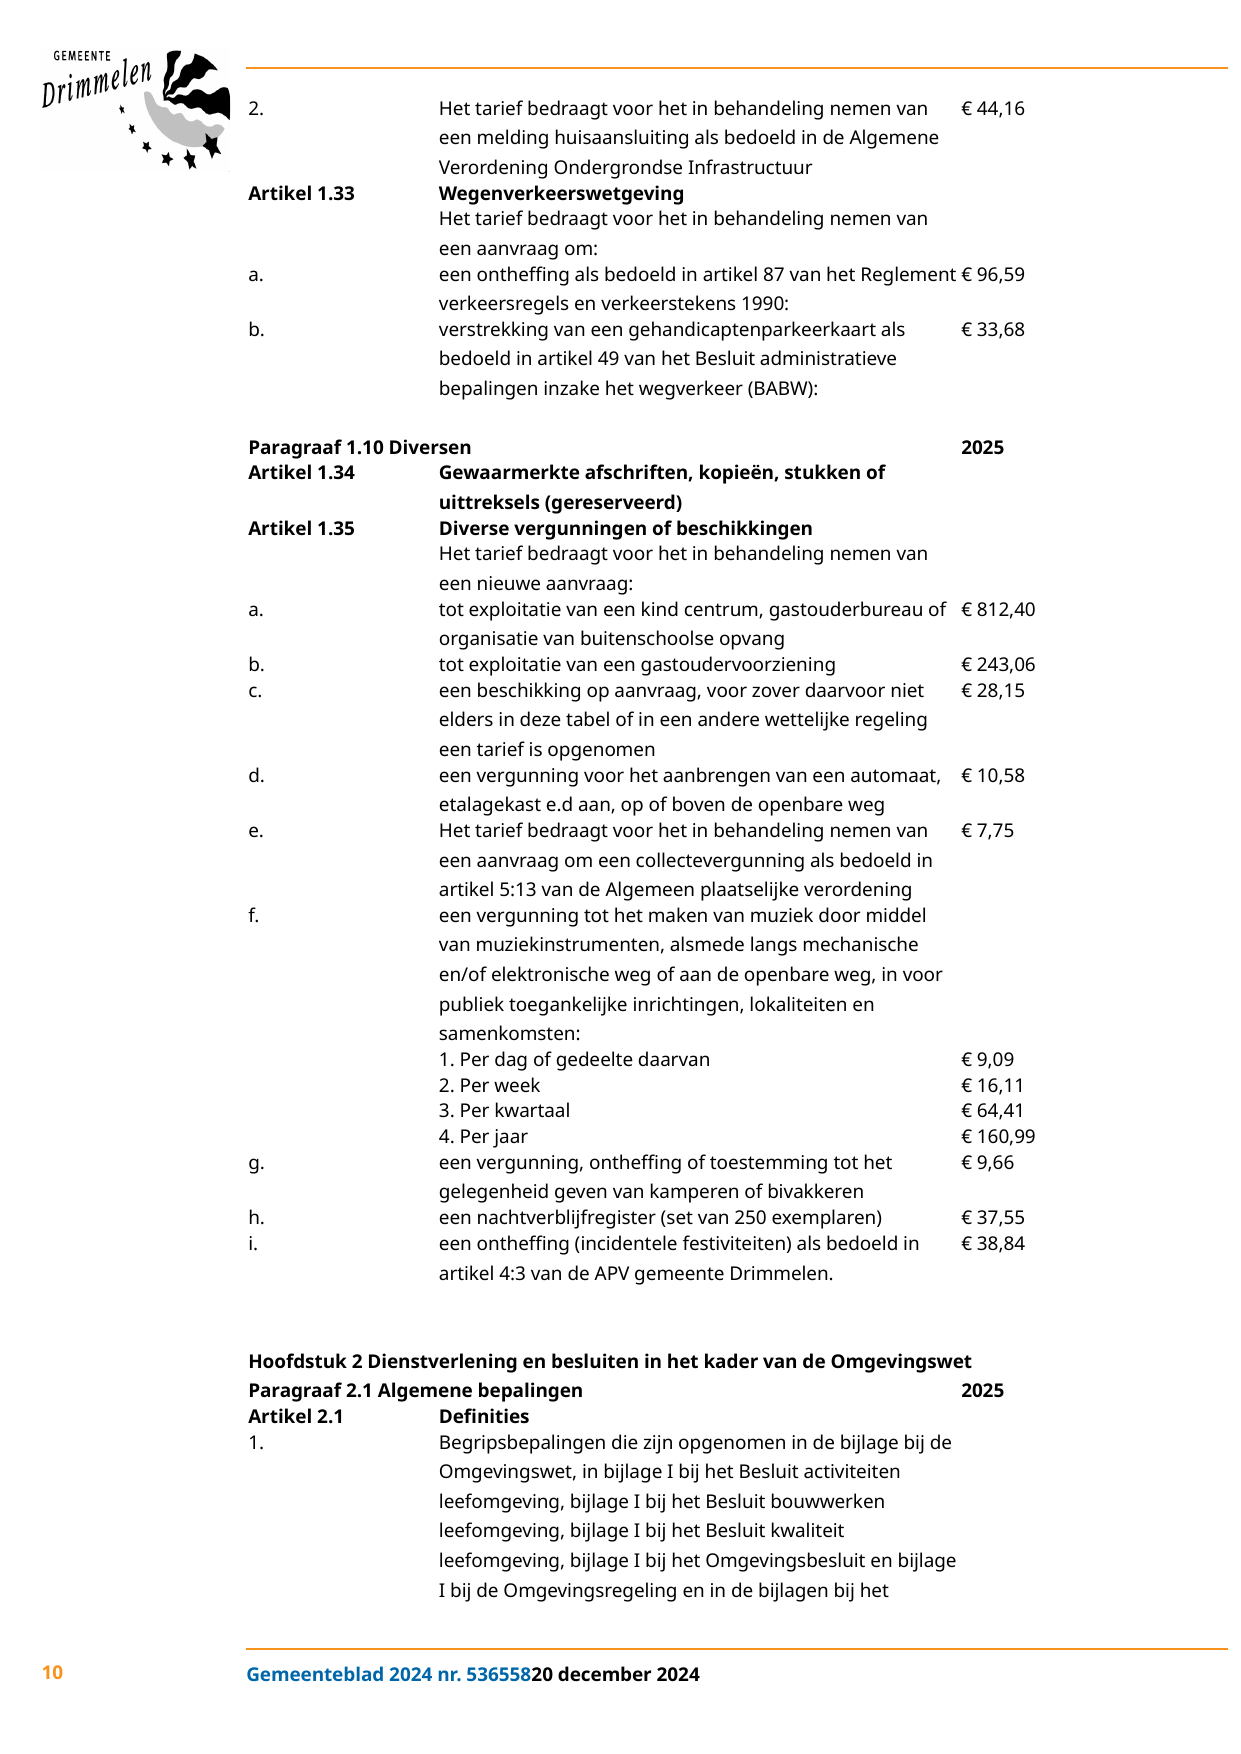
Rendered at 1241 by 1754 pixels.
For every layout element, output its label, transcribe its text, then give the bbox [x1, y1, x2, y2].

text Hoofdstuk 2 Dienstverlening en besluiten in het kader van de Omgevingswet [248, 1348, 1152, 1373]
table_cell tot exploitatie van een kind centrum, gastouderbureau of organisatie van buitenschoolse opvang [439, 596, 961, 651]
table_cell [248, 1072, 439, 1098]
table_cell f. [248, 902, 439, 1046]
table_cell Artikel 2.1 [248, 1403, 439, 1429]
table_header 2025 [961, 434, 1152, 459]
table_cell Diverse vergunningen of beschikkingen [439, 515, 961, 541]
table_cell 2. Per week [439, 1072, 961, 1098]
table_cell € 28,15 [961, 677, 1152, 762]
table_cell 1. Per dag of gedeelte daarvan [439, 1046, 961, 1072]
table_cell 4. Per jaar [439, 1123, 961, 1149]
table_cell Gewaarmerkte afschriften, kopieën, stukken of uittreksels (gereserveerd) [439, 460, 961, 515]
table_cell tot exploitatie van een gastoudervoorziening [439, 651, 961, 677]
picture [41, 47, 231, 172]
table_cell [961, 515, 1152, 541]
table_cell € 243,06 [961, 651, 1152, 677]
table_cell [961, 1403, 1152, 1429]
table_cell [961, 205, 1152, 261]
table_cell een vergunning voor het aanbrengen van een automaat, etalagekast e.d aan, op of boven de openbare weg [439, 762, 961, 817]
table_cell [961, 1429, 1152, 1603]
table_cell [961, 541, 1152, 596]
table_cell € 44,16 [961, 95, 1152, 180]
table_cell i. [248, 1230, 439, 1285]
table_header Paragraaf 1.10 Diversen [248, 434, 961, 459]
table_cell b. [248, 316, 439, 401]
table_cell een ontheffing als bedoeld in artikel 87 van het Reglement verkeersregels en verkeerstekens 1990: [439, 261, 961, 316]
table_cell € 64,41 [961, 1098, 1152, 1123]
table_cell 3. Per kwartaal [439, 1098, 961, 1123]
table_cell € 7,75 [961, 817, 1152, 902]
table_cell een vergunning, ontheffing of toestemming tot het gelegenheid geven van kamperen of bivakkeren [439, 1149, 961, 1204]
table_cell € 37,55 [961, 1204, 1152, 1230]
table_cell 2. [248, 95, 439, 180]
table_cell Definities [439, 1403, 961, 1429]
table_cell 1. [248, 1429, 439, 1603]
table_cell Artikel 1.33 [248, 180, 439, 205]
table_header 2025 [961, 1378, 1152, 1403]
table_cell Het tarief bedraagt voor het in behandeling nemen van een aanvraag om: [439, 205, 961, 261]
table_cell b. [248, 651, 439, 677]
table_cell € 33,68 [961, 316, 1152, 401]
table_cell c. [248, 677, 439, 762]
table_cell € 10,58 [961, 762, 1152, 817]
table_cell d. [248, 762, 439, 817]
table_cell [248, 1123, 439, 1149]
table_cell e. [248, 817, 439, 902]
table_cell € 16,11 [961, 1072, 1152, 1098]
table_cell € 160,99 [961, 1123, 1152, 1149]
table_cell Het tarief bedraagt voor het in behandeling nemen van een aanvraag om een collectevergunning als bedoeld in artikel 5:13 van de Algemeen plaatselijke verordening [439, 817, 961, 902]
table_header Paragraaf 2.1 Algemene bepalingen [248, 1378, 961, 1403]
table_cell een ontheffing (incidentele festiviteiten) als bedoeld in artikel 4:3 van de APV gemeente Drimmelen. [439, 1230, 961, 1285]
table_cell [248, 1046, 439, 1072]
table_cell een vergunning tot het maken van muziek door middel van muziekinstrumenten, alsmede langs mechanische en/of elektronische weg of aan de openbare weg, in voor publiek toegankelijke inrichtingen, lokaliteiten en samenkomsten: [439, 902, 961, 1046]
table_cell € 9,09 [961, 1046, 1152, 1072]
table_cell een beschikking op aanvraag, voor zover daarvoor niet elders in deze tabel of in een andere wettelijke regeling een tarief is opgenomen [439, 677, 961, 762]
table_cell Wegenverkeerswetgeving [439, 180, 961, 205]
table_cell Het tarief bedraagt voor het in behandeling nemen van een melding huisaansluiting als bedoeld in de Algemene Verordening Ondergrondse Infrastructuur [439, 95, 961, 180]
table_cell [248, 541, 439, 596]
table_cell [961, 180, 1152, 205]
table_cell Artikel 1.34 [248, 460, 439, 515]
table_cell Het tarief bedraagt voor het in behandeling nemen van een nieuwe aanvraag: [439, 541, 961, 596]
table_cell Begripsbepalingen die zijn opgenomen in de bijlage bij de Omgevingswet, in bijlage I bij het Besluit activiteiten leefomgeving, bijlage I bij het Besluit bouwwerken leefomgeving, bijlage I bij het Besluit kwaliteit leefomgeving, bijlage I bij het Omgevingsbesluit en bijlage I bij de Omgevingsregeling en in de bijlagen bij het [439, 1429, 961, 1603]
table_cell [961, 460, 1152, 515]
table_cell [248, 1098, 439, 1123]
table_cell a. [248, 596, 439, 651]
table_cell € 812,40 [961, 596, 1152, 651]
table_cell g. [248, 1149, 439, 1204]
table_cell € 9,66 [961, 1149, 1152, 1204]
table_cell [248, 205, 439, 261]
table_cell € 96,59 [961, 261, 1152, 316]
table_cell a. [248, 261, 439, 316]
table_cell € 38,84 [961, 1230, 1152, 1285]
table_cell Artikel 1.35 [248, 515, 439, 541]
table_cell verstrekking van een gehandicaptenparkeerkaart als bedoeld in artikel 49 van het Besluit administratieve bepalingen inzake het wegverkeer (BABW): [439, 316, 961, 401]
table_cell h. [248, 1204, 439, 1230]
table_cell [961, 902, 1152, 1046]
table_cell een nachtverblijfregister (set van 250 exemplaren) [439, 1204, 961, 1230]
